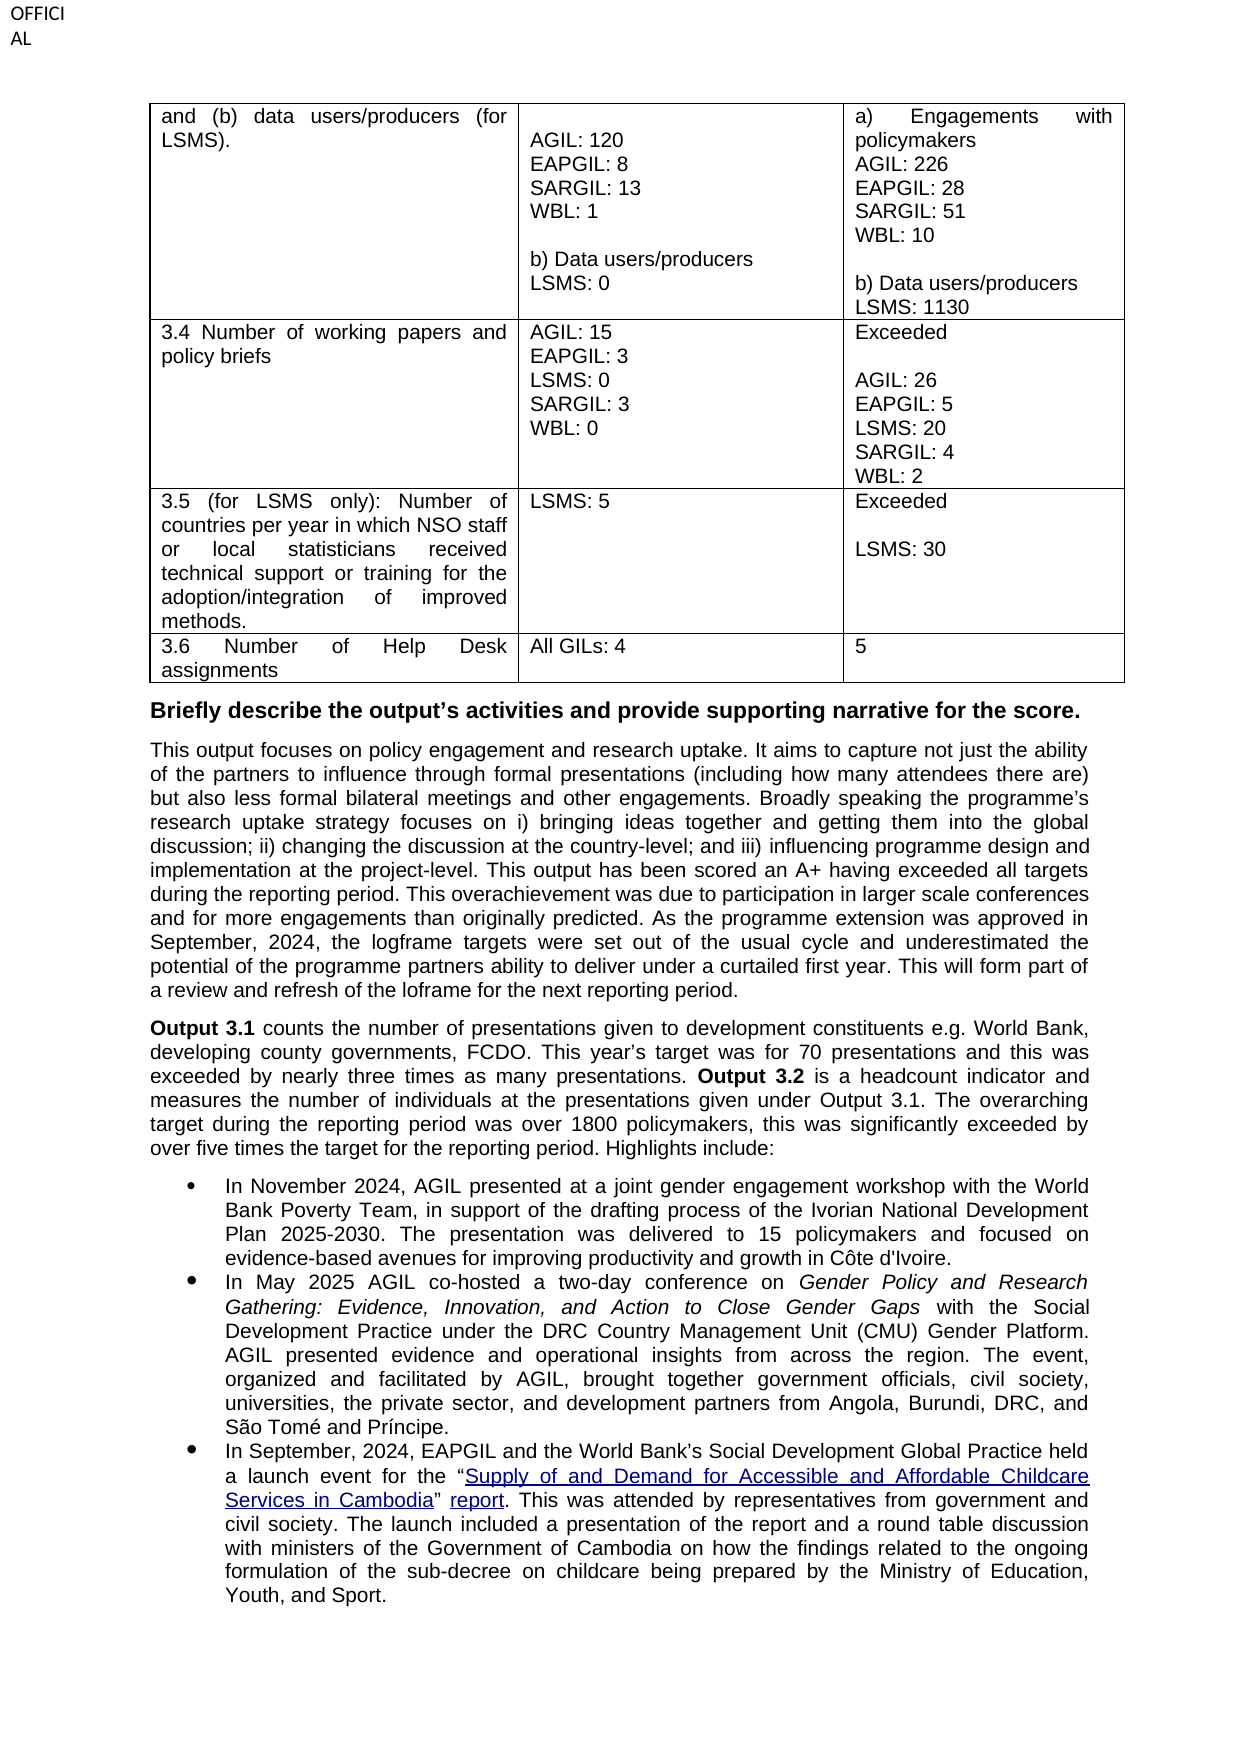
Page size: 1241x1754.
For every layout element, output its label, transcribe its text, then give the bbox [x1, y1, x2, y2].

table_cell and (b) data users/producers (for LSMS). [151, 104, 518, 319]
table_cell 3.6 Number of Help Desk assignments [151, 634, 518, 682]
table_cell AGIL: 120 EAPGIL: 8 SARGIL: 13 WBL: 1 b) Data users/producers LSMS: 0 [519, 104, 843, 319]
table_cell All GILs: 4 [519, 634, 843, 682]
table_cell 5 [844, 634, 1124, 682]
table_cell Exceeded AGIL: 26 EAPGIL: 5 LSMS: 20 SARGIL: 4 WBL: 2 [844, 320, 1124, 488]
text This output focuses on policy engagement and research uptake. It aims to capture not just the ability of the partners to influence through formal presentations (including how many attendees there are) but also less formal bilateral meetings and other engagements. Broadly speaking the programme’s research uptake strategy focuses on i) bringing ideas together and getting them into the global discussion; ii) changing the discussion at the country-level; and iii) influencing programme design and implementation at the project-level. This output has been scored an A+ having exceeded all targets during the reporting period. This overachievement was due to participation in larger scale conferences and for more engagements than originally predicted. As the programme extension was approved in September, 2024, the logframe targets were set out of the usual cycle and underestimated the potential of the programme partners ability to deliver under a curtailed first year. This will form part of a review and refresh of the loframe for the next reporting period. [150, 738, 1090, 1001]
table_cell 3.5 (for LSMS only): Number of countries per year in which NSO staff or local statisticians received technical support or training for the adoption/integration of improved methods. [151, 489, 518, 633]
text Briefly describe the output’s activities and provide supporting narrative for the score. [150, 697, 1090, 723]
table_cell LSMS: 5 [519, 489, 843, 633]
list In September, 2024, EAPGIL and the World Bank’s Social Development Global Practice held a launch event for the “Supply of and Demand for Accessible and Affordable Childcare Services in Cambodia” report. This was attended by representatives from government and civil society. The launch included a presentation of the report and a round table discussion with ministers of the Government of Cambodia on how the findings related to the ongoing formulation of the sub-decree on childcare being prepared by the Ministry of Education, Youth, and Sport. [187, 1438, 1090, 1607]
list In May 2025 AGIL co-hosted a two-day conference on Gender Policy and Research Gathering: Evidence, Innovation, and Action to Close Gender Gaps with the Social Development Practice under the DRC Country Management Unit (CMU) Gender Platform. AGIL presented evidence and operational insights from across the region. The event, organized and facilitated by AGIL, brought together government officials, civil society, universities, the private sector, and development partners from Angola, Burundi, DRC, and São Tomé and Príncipe. [187, 1270, 1090, 1438]
table_cell AGIL: 15 EAPGIL: 3 LSMS: 0 SARGIL: 3 WBL: 0 [519, 320, 843, 488]
table_cell a) Engagements with policymakers AGIL: 226 EAPGIL: 28 SARGIL: 51 WBL: 10 b) Data users/producers LSMS: 1130 [844, 104, 1124, 319]
table_cell Exceeded LSMS: 30 [844, 489, 1124, 633]
table_cell 3.4 Number of working papers and policy briefs [151, 320, 518, 488]
list In November 2024, AGIL presented at a joint gender engagement workshop with the World Bank Poverty Team, in support of the drafting process of the Ivorian National Development Plan 2025-2030. The presentation was delivered to 15 policymakers and focused on evidence-based avenues for improving productivity and growth in Côte d'Ivoire. [187, 1174, 1090, 1270]
text Output 3.1 counts the number of presentations given to development constituents e.g. World Bank, developing county governments, FCDO. This year’s target was for 70 presentations and this was exceeded by nearly three times as many presentations. Output 3.2 is a headcount indicator and measures the number of individuals at the presentations given under Output 3.1. The overarching target during the reporting period was over 1800 policymakers, this was significantly exceeded by over five times the target for the reporting period. Highlights include: [150, 1016, 1090, 1159]
